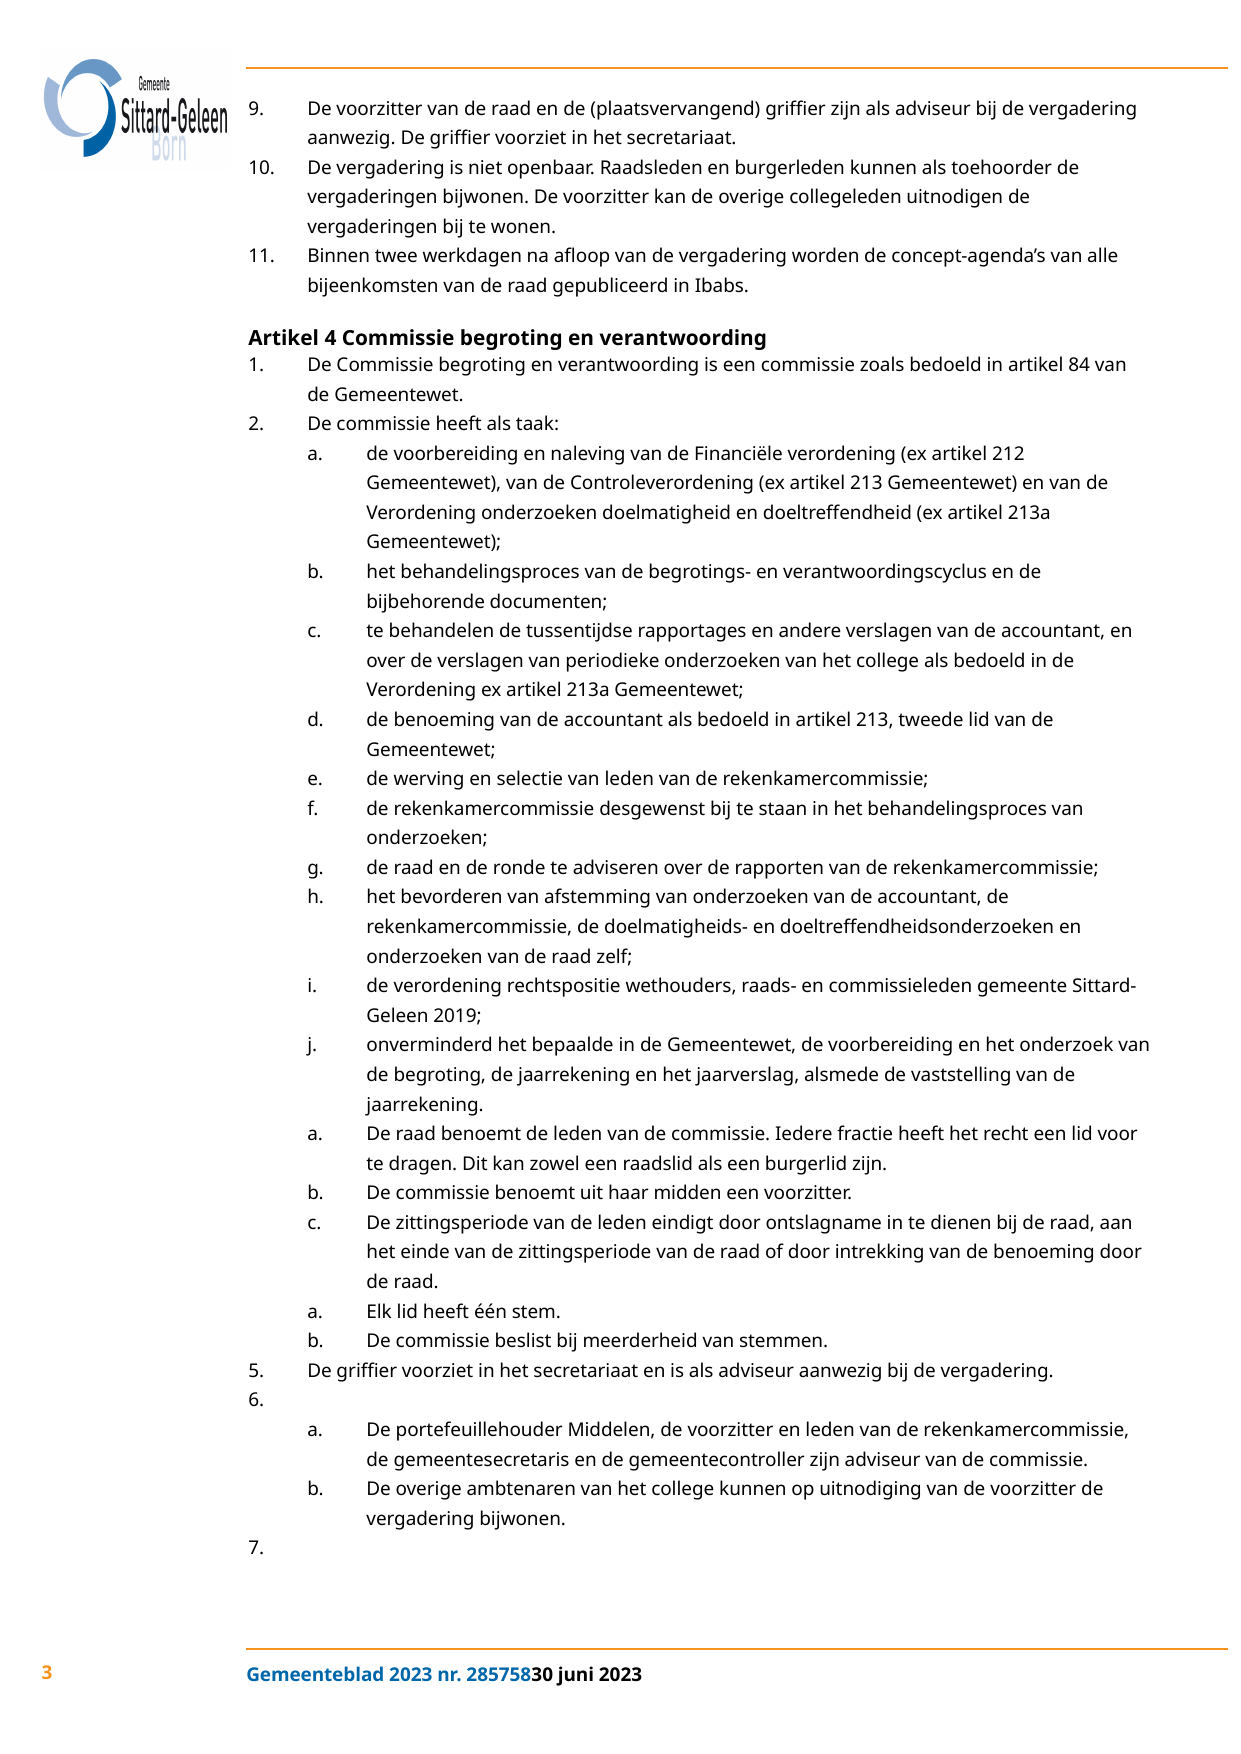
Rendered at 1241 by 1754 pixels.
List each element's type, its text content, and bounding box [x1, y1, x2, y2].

list het bevorderen van afstemming van onderzoeken van de accountant, de rekenkamercommissie, de doelmatigheids- en doeltreffendheidsonderzoeken en onderzoeken van de raad zelf; [307, 884, 1152, 968]
list De commissie benoemt uit haar midden een voorzitter. [307, 1179, 1152, 1205]
list De griffier voorziet in het secretariaat en is als adviseur aanwezig bij de vergadering. [248, 1357, 1152, 1383]
list de rekenkamercommissie desgewenst bij te staan in het behandelingsproces van onderzoeken; [307, 795, 1152, 850]
list De vergadering is niet openbaar. Raadsleden en burgerleden kunnen als toehoorder de vergaderingen bijwonen. De voorzitter kan de overige collegeleden uitnodigen de vergaderingen bij te wonen. [248, 154, 1152, 239]
text Artikel 4 Commissie begroting en verantwoording [248, 323, 1152, 351]
list De Commissie begroting en verantwoording is een commissie zoals bedoeld in artikel 84 van de Gemeentewet. [248, 351, 1152, 406]
list de benoeming van de accountant als bedoeld in artikel 213, tweede lid van de Gemeentewet; [307, 706, 1152, 761]
list het behandelingsproces van de begrotings- en verantwoordingscyclus en de bijbehorende documenten; [307, 558, 1152, 613]
list De voorzitter van de raad en de (plaatsvervangend) griffier zijn als adviseur bij de vergadering aanwezig. De griffier voorziet in het secretariaat. [248, 95, 1152, 150]
list De commissie heeft als taak: [248, 410, 1152, 436]
list onverminderd het bepaalde in de Gemeentewet, de voorbereiding en het onderzoek van de begroting, de jaarrekening en het jaarverslag, alsmede de vaststelling van de jaarrekening. [307, 1032, 1152, 1116]
list De portefeuillehouder Middelen, de voorzitter en leden van de rekenkamercommissie, de gemeentesecretaris en de gemeentecontroller zijn adviseur van de commissie. [307, 1416, 1152, 1471]
list Binnen twee werkdagen na afloop van de vergadering worden de concept-agenda’s van alle bijeenkomsten van de raad gepubliceerd in Ibabs. [248, 243, 1152, 298]
list de raad en de ronde te adviseren over de rapporten van de rekenkamercommissie; [307, 854, 1152, 880]
list de werving en selectie van leden van de rekenkamercommissie; [307, 765, 1152, 791]
list Elk lid heeft één stem. [307, 1298, 1152, 1323]
list De raad benoemt de leden van de commissie. Iedere fractie heeft het recht een lid voor te dragen. Dit kan zowel een raadslid als een burgerlid zijn. [307, 1120, 1152, 1176]
list De overige ambtenaren van het college kunnen op uitnodiging van de voorzitter de vergadering bijwonen. [307, 1475, 1152, 1531]
list De commissie beslist bij meerderheid van stemmen. [307, 1327, 1152, 1353]
list de verordening rechtspositie wethouders, raads- en commissieleden gemeente Sittard-Geleen 2019; [307, 972, 1152, 1028]
list De zittingsperiode van de leden eindigt door ontslagname in te dienen bij de raad, aan het einde van de zittingsperiode van de raad of door intrekking van de benoeming door de raad. [307, 1209, 1152, 1294]
picture [41, 47, 231, 172]
list te behandelen de tussentijdse rapportages en andere verslagen van de accountant, en over de verslagen van periodieke onderzoeken van het college als bedoeld in de Verordening ex artikel 213a Gemeentewet; [307, 617, 1152, 702]
list de voorbereiding en naleving van de Financiële verordening (ex artikel 212 Gemeentewet), van de Controleverordening (ex artikel 213 Gemeentewet) en van de Verordening onderzoeken doelmatigheid en doeltreffendheid (ex artikel 213a Gemeentewet); [307, 440, 1152, 554]
